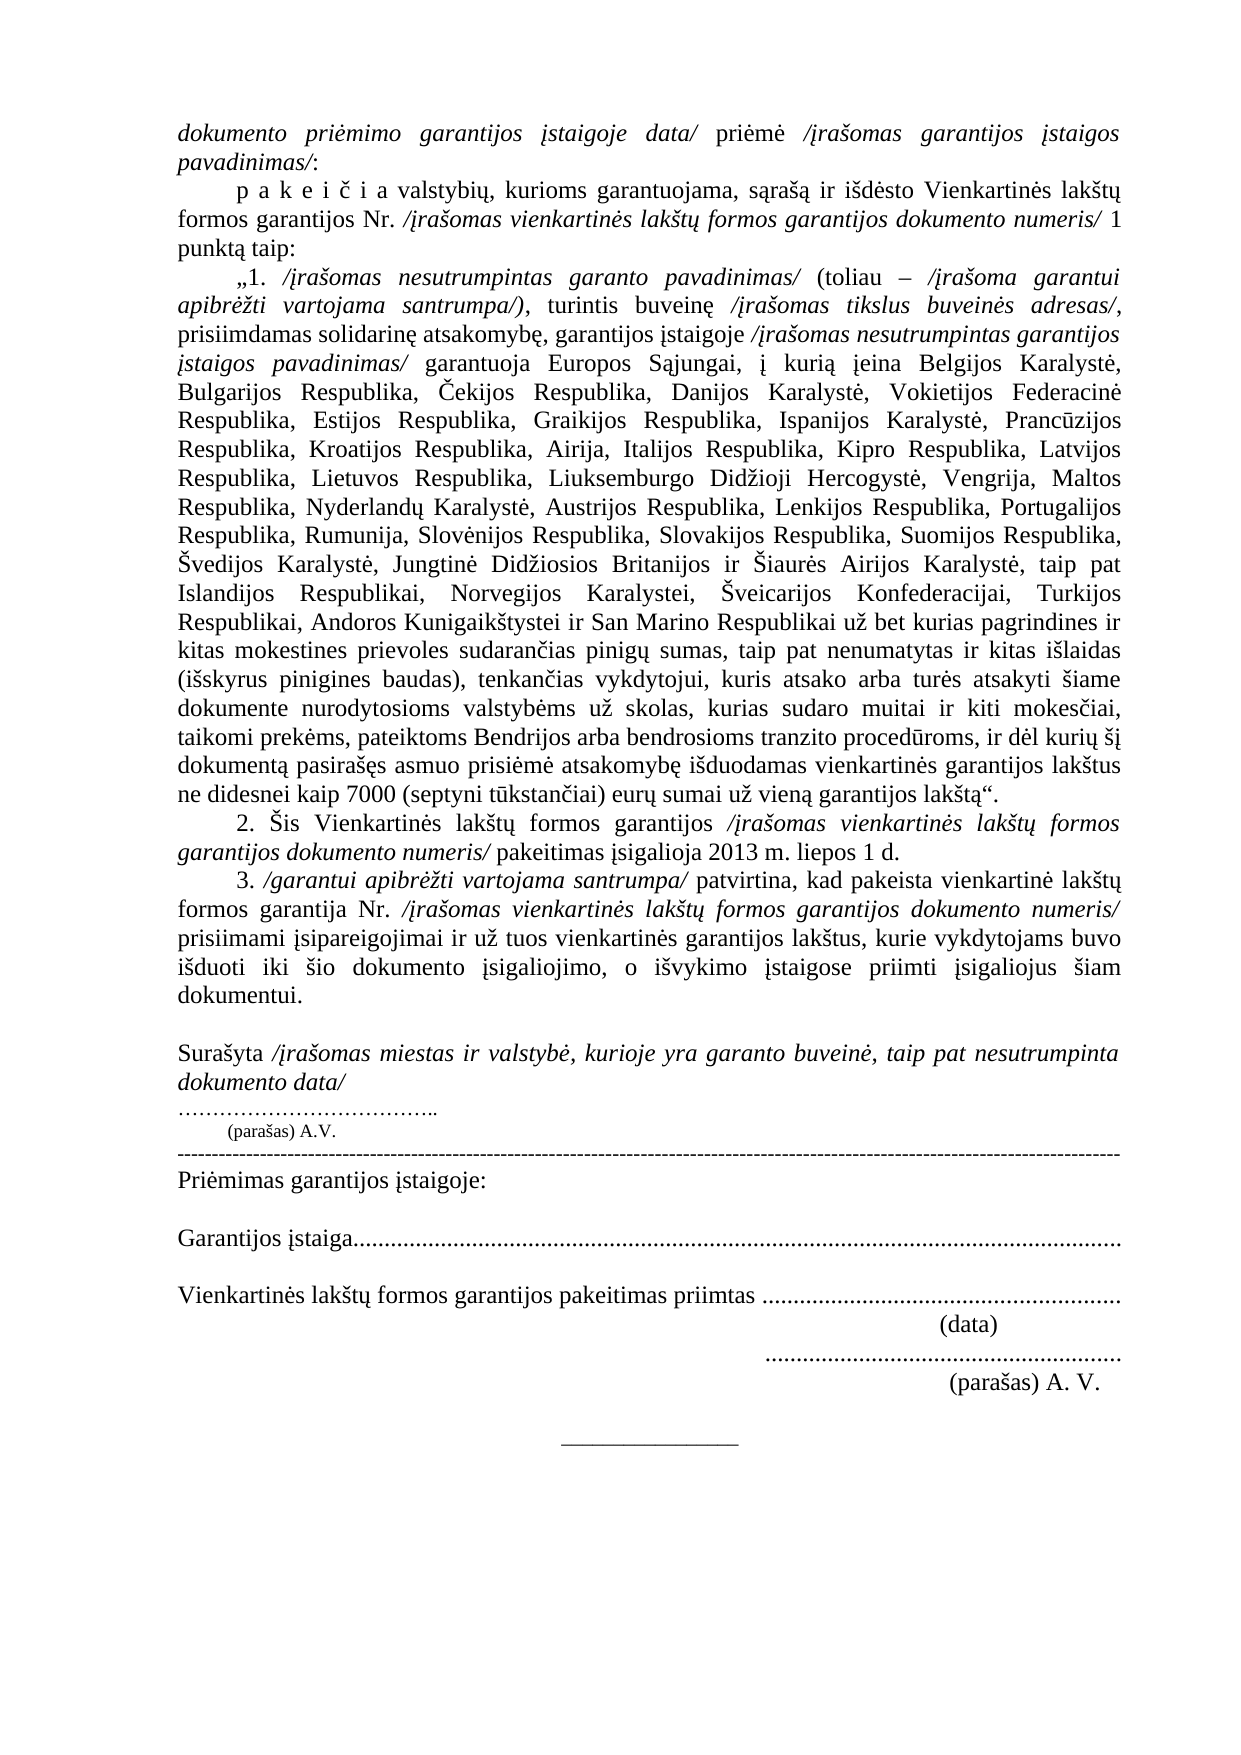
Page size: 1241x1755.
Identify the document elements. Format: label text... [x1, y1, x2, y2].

text dokumento priėmimo garantijos įstaigoje data/ priėmė /įrašomas garantijos įstaigos pavadinimas/: [177, 118, 1122, 176]
text p a k e i č i a valstybių, kurioms garantuojama, sąrašą ir išdėsto Vienkartinės lakštų formos garantijos Nr. /įrašomas vienkartinės lakštų formos garantijos dokumento numeris/ 1 punktą taip: [177, 176, 1122, 262]
text (parašas) A.V. [177, 1120, 1122, 1141]
text ……………………………….. [177, 1096, 1122, 1120]
text 3. /garantui apibrėžti vartojama santrumpa/ patvirtina, kad pakeista vienkartinė lakštų formos garantija Nr. /įrašomas vienkartinės lakštų formos garantijos dokumento numeris/ prisiimami įsipareigojimai ir už tuos vienkartinės garantijos lakštus, kurie vykdytojams buvo išduoti iki šio dokumento įsigaliojimo, o išvykimo įstaigose priimti įsigaliojus šiam dokumentui. [177, 866, 1122, 1009]
text (data) [177, 1309, 1122, 1338]
text _________________ [177, 1424, 1122, 1448]
text Vienkartinės lakštų formos garantijos pakeitimas priimtas [177, 1280, 1122, 1309]
text Garantijos įstaiga [177, 1223, 1122, 1252]
text Surašyta /įrašomas miestas ir valstybė, kurioje yra garanto buveinė, taip pat nesutrumpinta dokumento data/ [177, 1038, 1122, 1096]
text 2. Šis Vienkartinės lakštų formos garantijos /įrašomas vienkartinės lakštų formos garantijos dokumento numeris/ pakeitimas įsigalioja 2013 m. liepos 1 d. [177, 808, 1122, 866]
text „1. /įrašomas nesutrumpintas garanto pavadinimas/ (toliau – /įrašoma garantui apibrėžti vartojama santrumpa/), turintis buveinę /įrašomas tikslus buveinės adresas/, prisiimdamas solidarinę atsakomybę, garantijos įstaigoje /įrašomas nesutrumpintas garantijos įstaigos pavadinimas/ garantuoja Europos Sąjungai, į kurią įeina Belgijos Karalystė, Bulgarijos Respublika, Čekijos Respublika, Danijos Karalystė, Vokietijos Federacinė Respublika, Estijos Respublika, Graikijos Respublika, Ispanijos Karalystė, Prancūzijos Respublika, Kroatijos Respublika, Airija, Italijos Respublika, Kipro Respublika, Latvijos Respublika, Lietuvos Respublika, Liuksemburgo Didžioji Hercogystė, Vengrija, Maltos Respublika, Nyderlandų Karalystė, Austrijos Respublika, Lenkijos Respublika, Portugalijos Respublika, Rumunija, Slovėnijos Respublika, Slovakijos Respublika, Suomijos Respublika, Švedijos Karalystė, Jungtinė Didžiosios Britanijos ir Šiaurės Airijos Karalystė, taip pat Islandijos Respublikai, Norvegijos Karalystei, Šveicarijos Konfederacijai, Turkijos Respublikai, Andoros Kunigaikštystei ir San Marino Respublikai už bet kurias pagrindines ir kitas mokestines prievoles sudarančias pinigų sumas, taip pat nenumatytas ir kitas išlaidas (išskyrus pinigines baudas), tenkančias vykdytojui, kuris atsako arba turės atsakyti šiame dokumente nurodytosioms valstybėms už skolas, kurias sudaro muitai ir kiti mokesčiai, taikomi prekėms, pateiktoms Bendrijos arba bendrosioms tranzito procedūroms, ir dėl kurių šį dokumentą pasirašęs asmuo prisiėmė atsakomybę išduodamas vienkartinės garantijos lakštus ne didesnei kaip 7000 (septyni tūkstančiai) eurų sumai už vieną garantijos lakštą“. [177, 262, 1122, 808]
text Priėmimas garantijos įstaigoje: [177, 1165, 1122, 1194]
text (parašas) A. V. [177, 1367, 1122, 1395]
